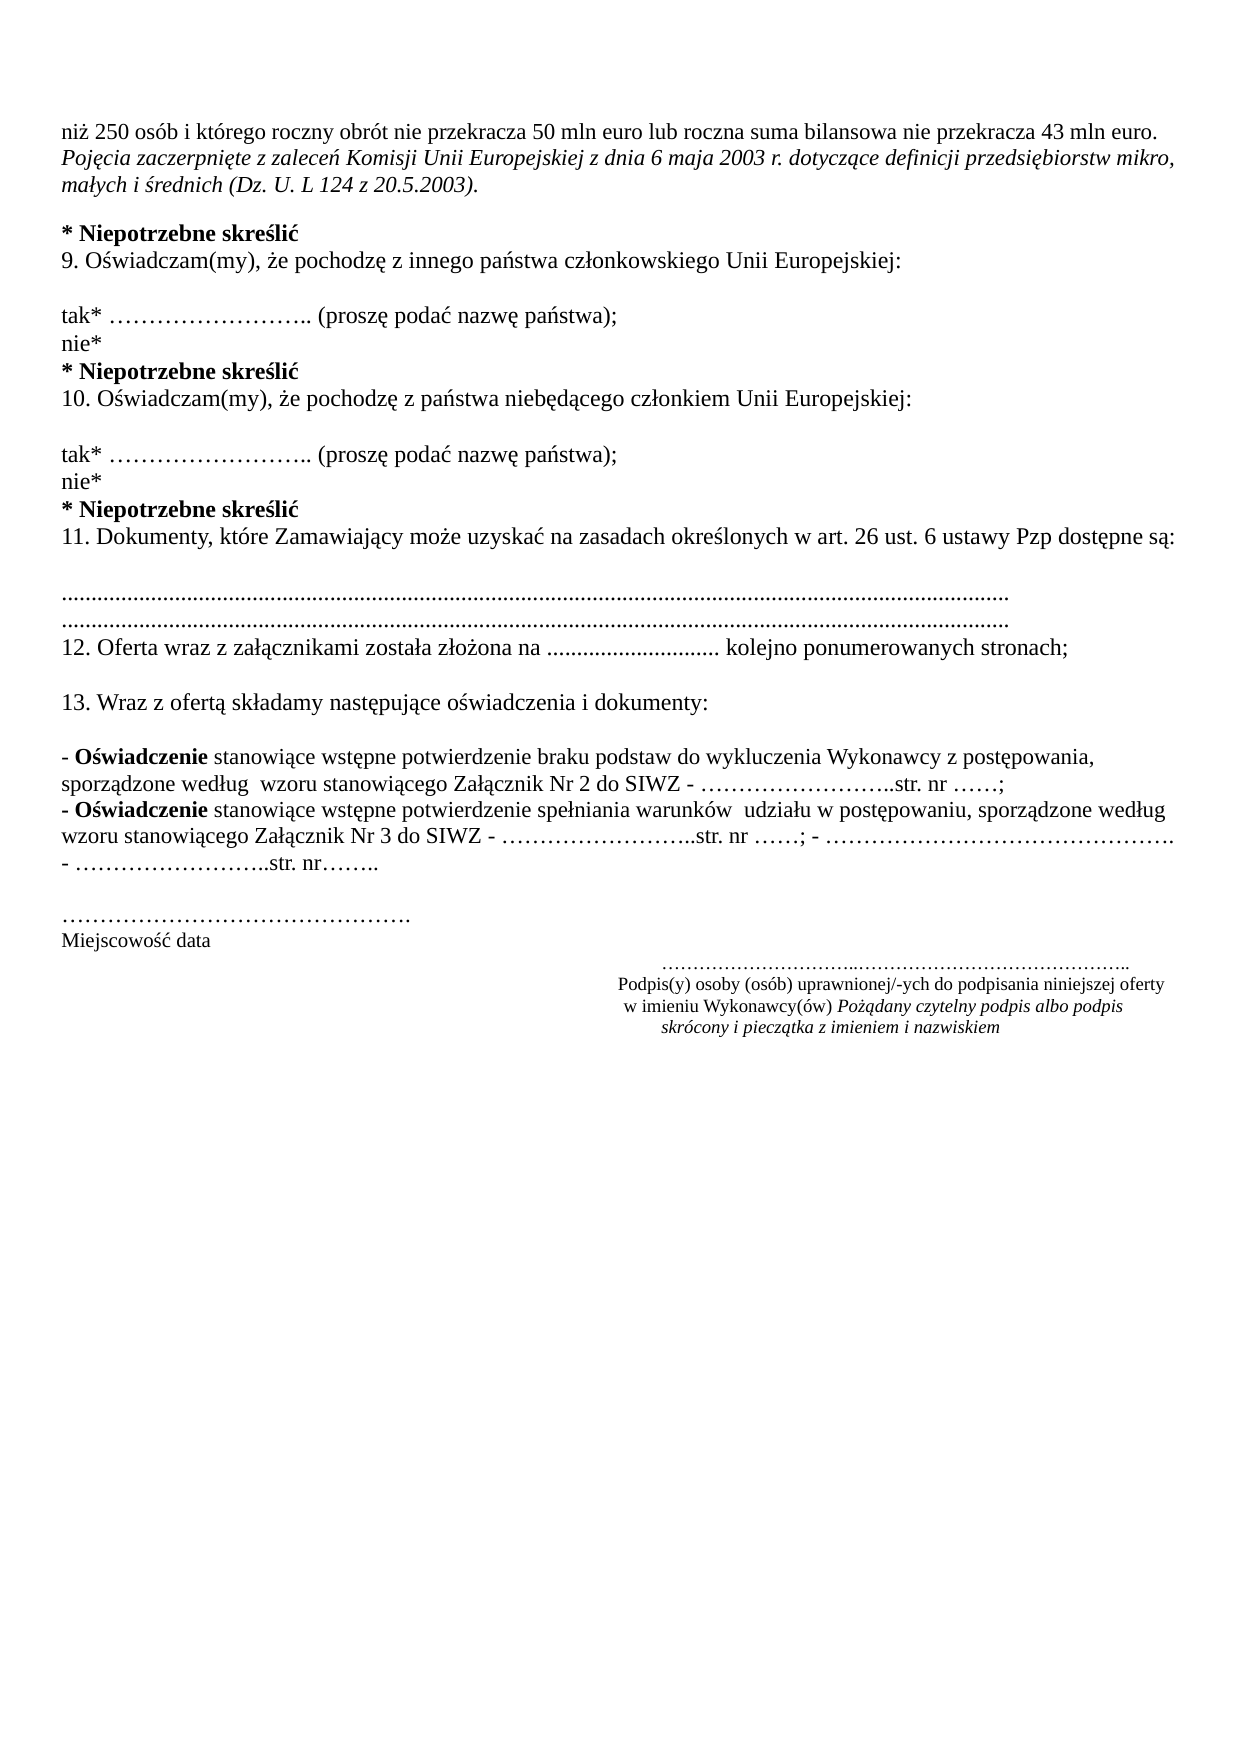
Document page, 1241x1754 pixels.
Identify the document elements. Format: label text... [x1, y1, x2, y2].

text Pojęcia zaczerpnięte z zaleceń Komisji Unii Europejskiej z dnia 6 maja 2003 r. dotyczące definicji przedsiębiorstw mikro, małych i średnich (Dz. U. L 124 z 20.5.2003). [61, 144, 1181, 197]
text nie* [61, 467, 1181, 495]
text 9. Oświadczam(my), że pochodzę z innego państwa członkowskiego Unii Europejskiej: [61, 246, 1181, 274]
text Podpis(y) osoby (osób) uprawnionej/-ych do podpisania niniejszej oferty w imieniu Wykonawcy(ów) Pożądany czytelny podpis albo podpis skrócony i pieczątka z imieniem i nazwiskiem [61, 973, 1181, 1038]
text tak* …………………….. (proszę podać nazwę państwa); [61, 439, 1181, 467]
text * Niepotrzebne skreślić [61, 495, 1181, 522]
text wzoru stanowiącego Załącznik Nr 3 do SIWZ - ……………………..str. nr ……; - ………………………………………. - ……………………..str. nr…….. [61, 822, 1181, 875]
text Miejscowość data [61, 928, 1181, 952]
text * Niepotrzebne skreślić [61, 357, 1181, 384]
text nie* [61, 329, 1181, 357]
text - Oświadczenie stanowiące wstępne potwierdzenie spełniania warunków udziału w postępowaniu, sporządzone według [61, 796, 1181, 822]
text - Oświadczenie stanowiące wstępne potwierdzenie braku podstaw do wykluczenia Wykonawcy z postępowania, sporządzone według wzoru stanowiącego Załącznik Nr 2 do SIWZ - ……………………..str. nr ……; [61, 743, 1181, 796]
text …………………………..…………………………………….. [61, 952, 1181, 973]
text 12. Oferta wraz z załącznikami została złożona na ............................. kolejno ponumerowanych stronach; [61, 633, 1181, 660]
text ............................................................................................................................................................... [61, 578, 1181, 605]
text 10. Oświadczam(my), że pochodzę z państwa niebędącego członkiem Unii Europejskiej: [61, 384, 1181, 412]
text * Niepotrzebne skreślić [61, 219, 1181, 246]
text ………………………………………. [61, 901, 1181, 928]
text niż 250 osób i którego roczny obrót nie przekracza 50 mln euro lub roczna suma bilansowa nie przekracza 43 mln euro. [61, 118, 1181, 144]
text tak* …………………….. (proszę podać nazwę państwa); [61, 302, 1181, 329]
text 11. Dokumenty, które Zamawiający może uzyskać na zasadach określonych w art. 26 ust. 6 ustawy Pzp dostępne są: [61, 522, 1181, 550]
text ............................................................................................................................................................... [61, 605, 1181, 633]
text 13. Wraz z ofertą składamy następujące oświadczenia i dokumenty: [61, 688, 1181, 716]
